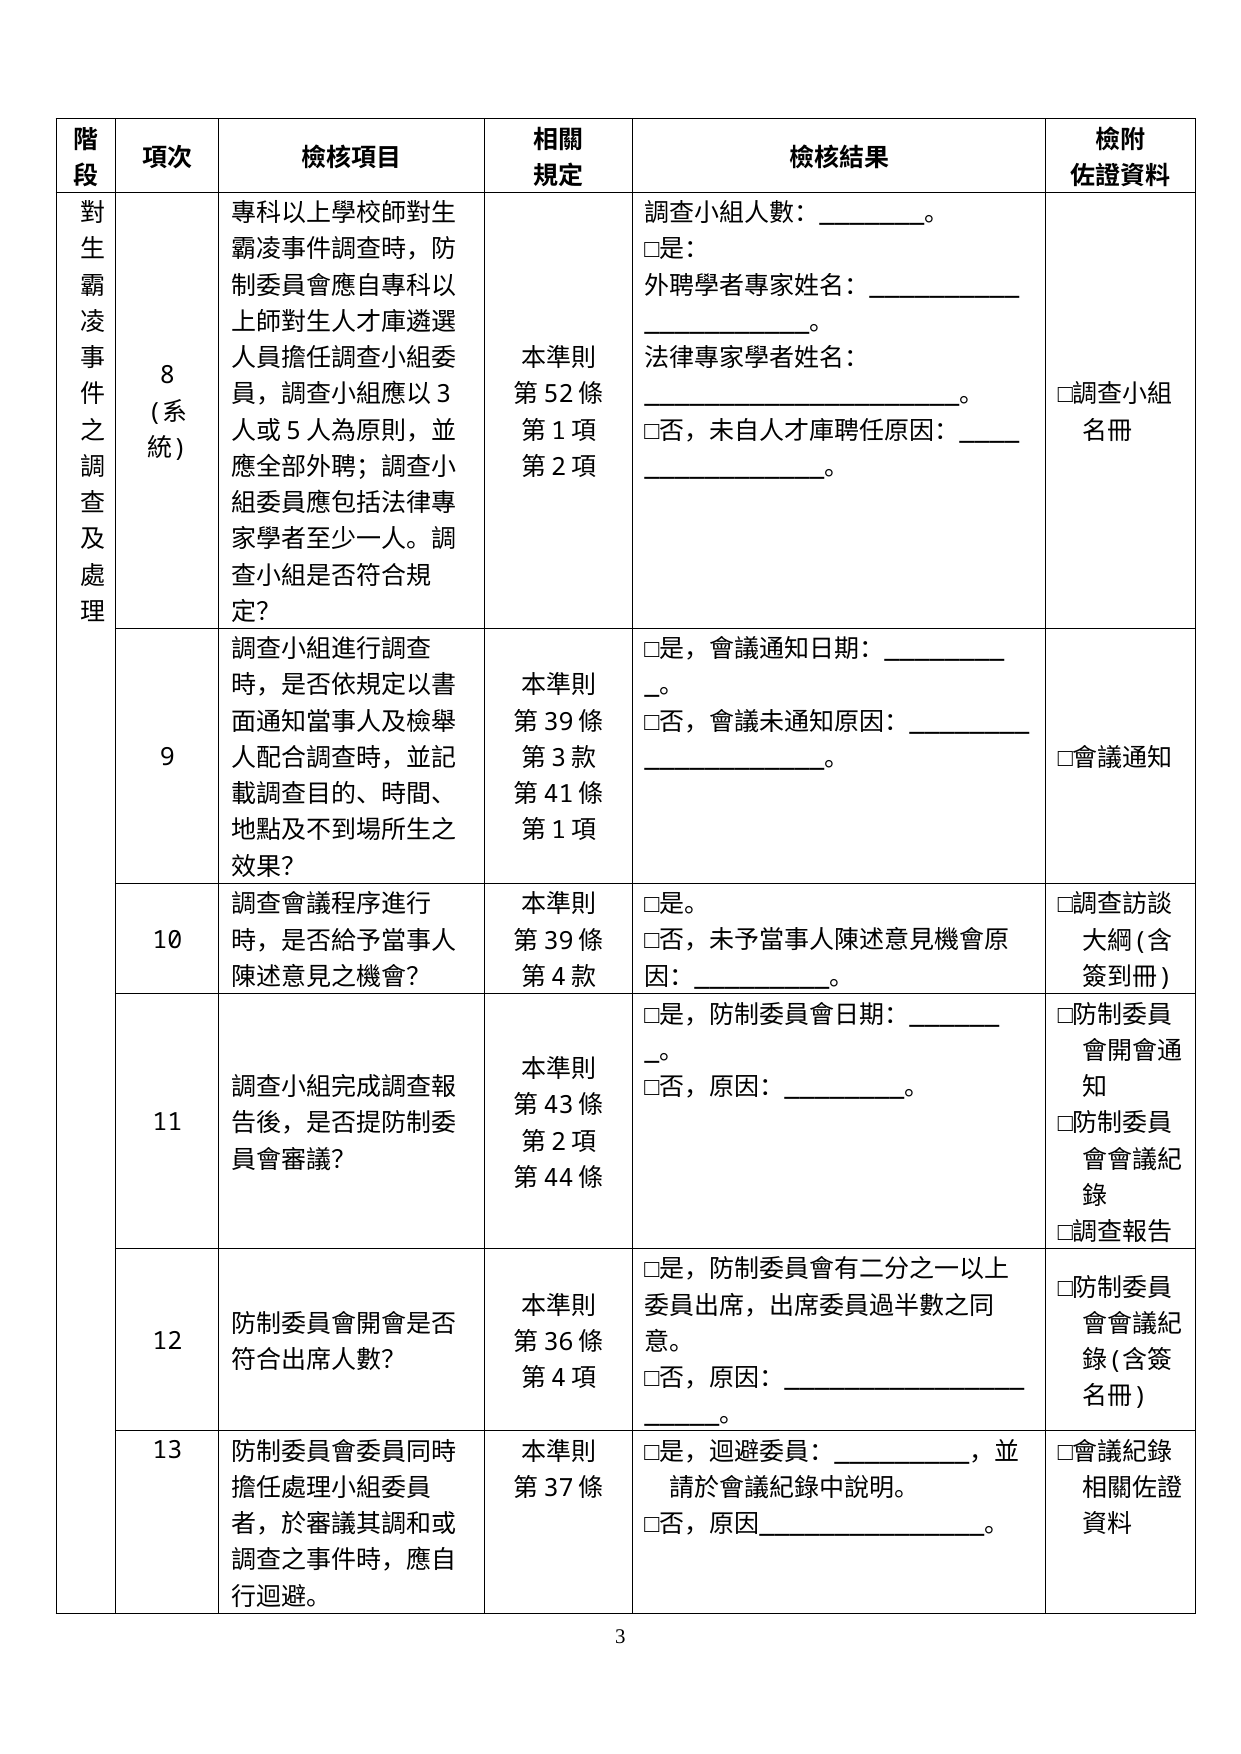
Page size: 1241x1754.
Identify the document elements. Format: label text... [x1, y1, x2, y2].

table_cell 本準則 第52條 第1項 第2項 [485, 193, 632, 628]
table_cell 10 [116, 884, 218, 993]
table_cell 本準則 第39條 第3款 第41條 第1項 [485, 629, 632, 882]
table_cell □調查訪談大綱(含簽到冊) [1046, 884, 1195, 993]
table_cell □調查小組名冊 [1046, 193, 1195, 628]
table_cell 防制委員會委員同時擔任處理小組委員者，於審議其調和或調查之事件時，應自行迴避。 [219, 1431, 484, 1612]
table_cell □防制委員會會議紀錄(含簽名冊) [1046, 1249, 1195, 1430]
table_cell 11 [116, 994, 218, 1248]
table_cell 調查小組完成調查報告後，是否提防制委員會審議？ [219, 994, 484, 1248]
table_cell 本準則 第36條 第4項 [485, 1249, 632, 1430]
table_cell 9 [116, 629, 218, 882]
table_cell 8 (系統) [116, 193, 218, 628]
table_cell □會議通知 [1046, 629, 1195, 882]
table_cell 本準則 第39條 第4款 [485, 884, 632, 993]
table_header 檢核項目 [219, 119, 484, 192]
table_cell 調查小組人數：_______。 □是： 外聘學者專家姓名：_____________________。 法律專家學者姓名： _____________________。 □否，未自人才庫聘任原因：________________。 [633, 193, 1045, 628]
table_cell □防制委員會開會通知 □防制委員會會議紀錄 □調查報告 [1046, 994, 1195, 1248]
table_header 階 段 [57, 119, 115, 192]
table_header 檢核結果 [633, 119, 1045, 192]
table_cell □是，防制委員會有二分之一以上委員出席，出席委員過半數之同意。 □否，原因：_____________________。 [633, 1249, 1045, 1430]
table_cell 本準則 第43條 第2項 第44條 [485, 994, 632, 1248]
table_header 檢附 佐證資料 [1046, 119, 1195, 192]
table_cell 調查會議程序進行時，是否給予當事人陳述意見之機會？ [219, 884, 484, 993]
table_cell 本準則 第37條 [485, 1431, 632, 1612]
table_cell □是，迴避委員：_________，並請於會議紀錄中說明。 □否，原因_______________。 [633, 1431, 1045, 1612]
table_cell □會議紀錄相關佐證資料 [1046, 1431, 1195, 1612]
table_header 相關 規定 [485, 119, 632, 192]
table_cell 12 [116, 1249, 218, 1430]
table_cell 調查小組進行調查時，是否依規定以書面通知當事人及檢舉人配合調查時，並記載調查目的、時間、地點及不到場所生之效果？ [219, 629, 484, 882]
table_cell □是。 □否，未予當事人陳述意見機會原因：_________。 [633, 884, 1045, 993]
table_cell 專科以上學校師對生霸凌事件調查時，防制委員會應自專科以上師對生人才庫遴選人員擔任調查小組委員，調查小組應以3人或5人為原則，並應全部外聘；調查小組委員應包括法律專家學者至少一人。調查小組是否符合規定？ [219, 193, 484, 628]
table_cell □是，防制委員會日期：_______。 □否，原因：________。 [633, 994, 1045, 1248]
table_header 項次 [116, 119, 218, 192]
table_cell 13 [116, 1431, 218, 1612]
table_cell 防制委員會開會是否符合出席人數？ [219, 1249, 484, 1430]
table_cell □是，會議通知日期：_________。 □否，會議未通知原因：____________________。 [633, 629, 1045, 882]
table_cell 對生霸凌事件之調查及處理 [57, 193, 115, 1612]
